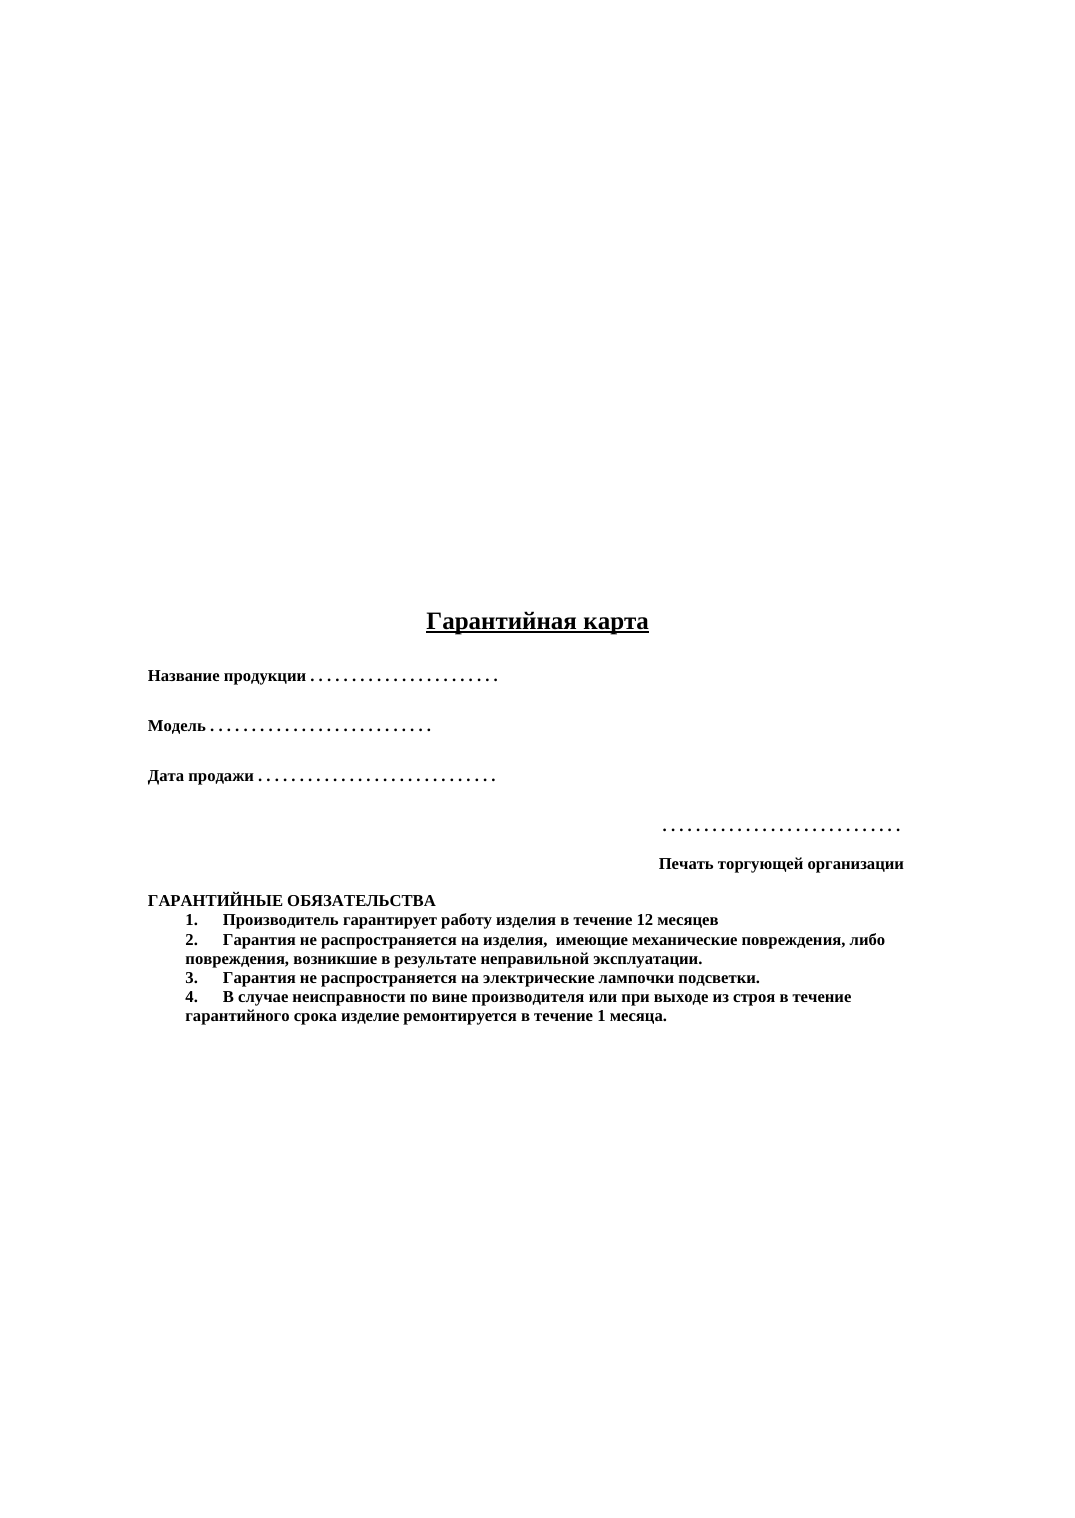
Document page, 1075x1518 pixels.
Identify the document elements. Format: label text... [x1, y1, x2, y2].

list В случае неисправности по вине производителя или при выходе из строя в течение гарантийного срока изделие ремонтируется в течение 1 месяца. [185, 987, 927, 1025]
list Производитель гарантирует работу изделия в течение 12 месяцев [185, 910, 927, 929]
text ГАРАНТИЙНЫЕ ОБЯЗАТЕЛЬСТВА [148, 873, 927, 910]
text . . . . . . . . . . . . . . . . . . . . . . . . . . . . . [635, 798, 927, 835]
text Печать торгующей организации [635, 835, 927, 873]
text Дата продажи . . . . . . . . . . . . . . . . . . . . . . . . . . . . . [148, 748, 927, 785]
text Модель . . . . . . . . . . . . . . . . . . . . . . . . . . . [148, 698, 927, 735]
list Гарантия не распространяется на изделия, имеющие механические повреждения, либо повреждения, возникшие в результате неправильной эксплуатации. [185, 929, 927, 968]
list Гарантия не распространяется на электрические лампочки подсветки. [185, 968, 927, 987]
text Название продукции . . . . . . . . . . . . . . . . . . . . . . . [148, 648, 927, 685]
text Гарантийная карта [148, 598, 927, 635]
